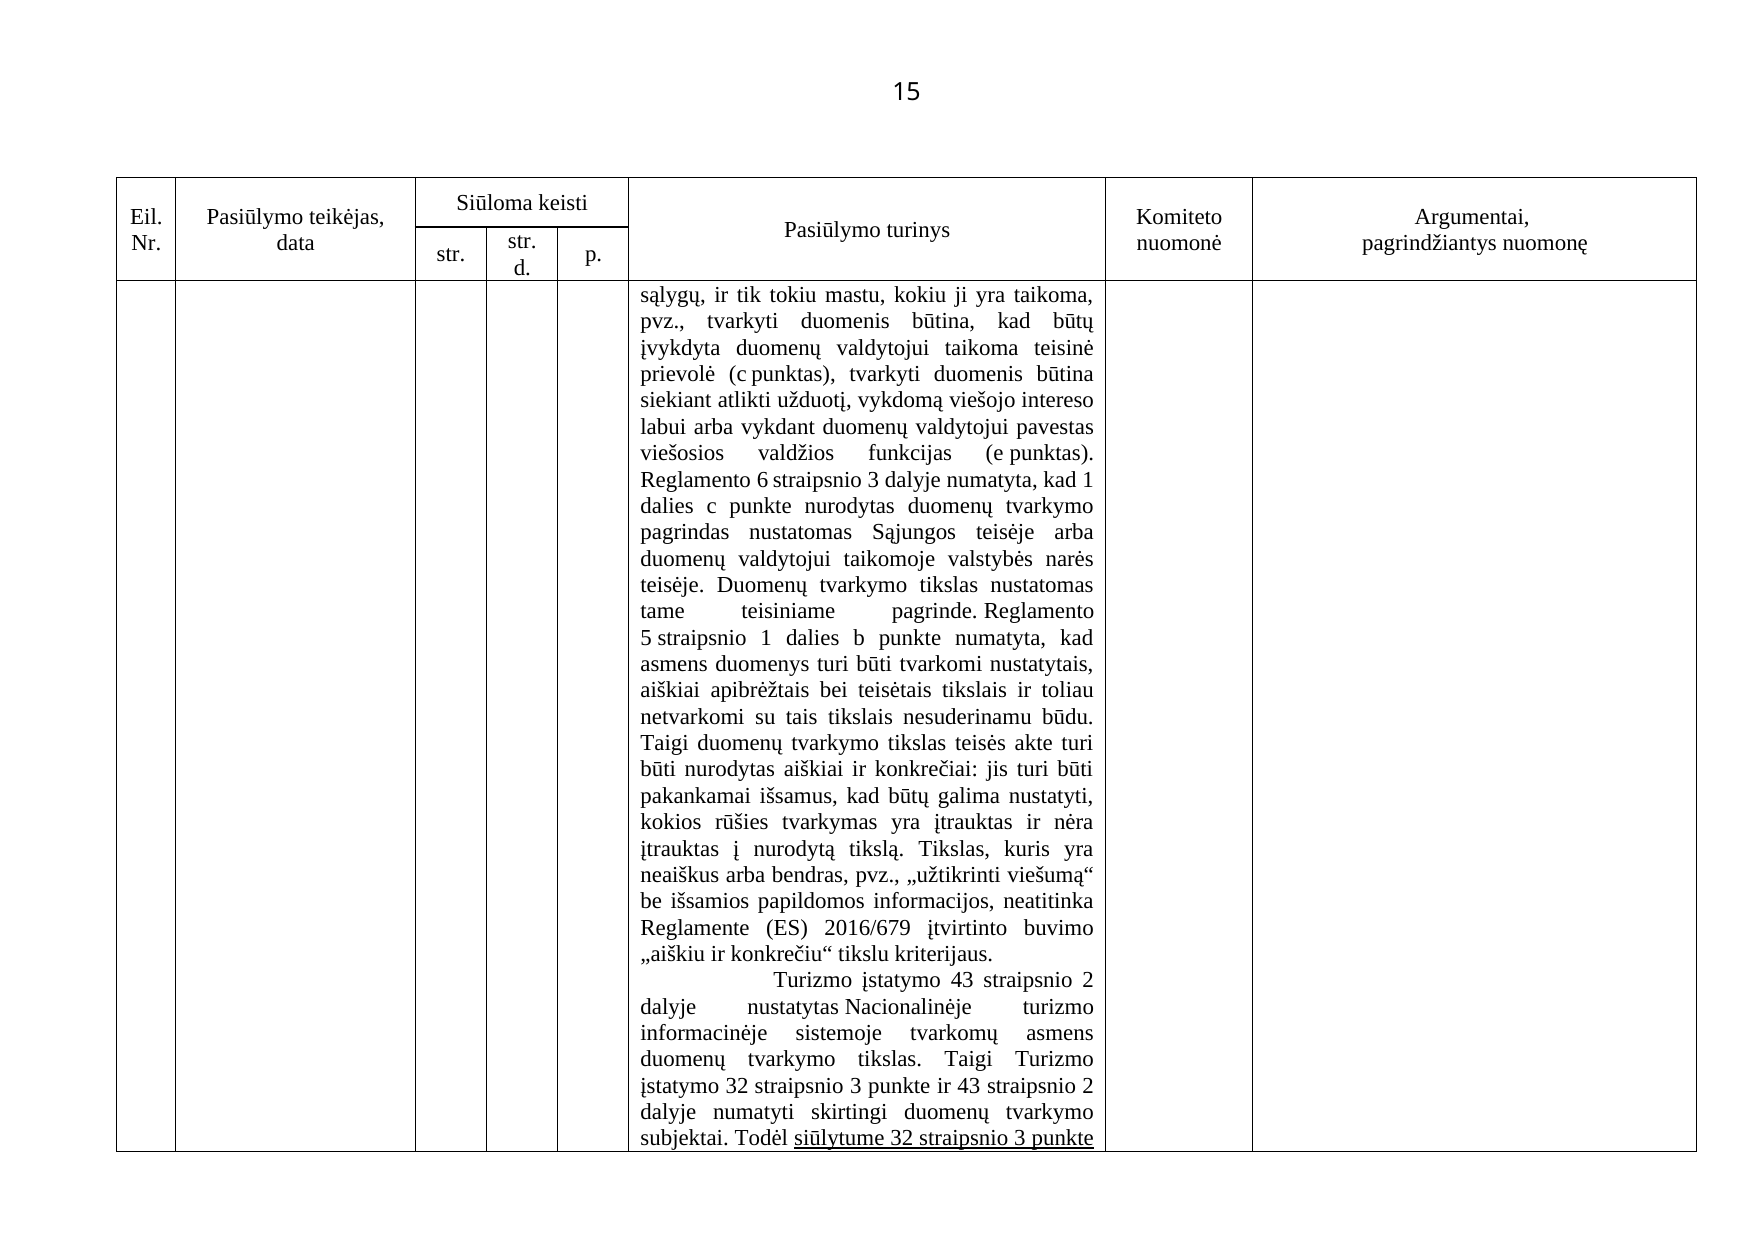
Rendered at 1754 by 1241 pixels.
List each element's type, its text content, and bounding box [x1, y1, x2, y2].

table_cell p. [558, 228, 628, 280]
table_cell [1106, 281, 1252, 1151]
table_cell [117, 281, 175, 1151]
table_header Pasiūlymo teikėjas, data [176, 178, 415, 280]
table_header Siūloma keisti [416, 178, 628, 226]
table_cell [487, 281, 557, 1151]
table_cell [558, 281, 628, 1151]
table_header Komiteto nuomonė [1106, 178, 1252, 280]
table_header Eil. Nr. [117, 178, 175, 280]
table_cell [1253, 281, 1696, 1151]
table_header Pasiūlymo turinys [629, 178, 1105, 280]
table_cell [416, 281, 486, 1151]
table_header Argumentai, pagrindžiantys nuomonę [1253, 178, 1696, 280]
table_cell str. d. [487, 228, 557, 280]
table_cell str. [416, 228, 486, 280]
table_cell [176, 281, 415, 1151]
